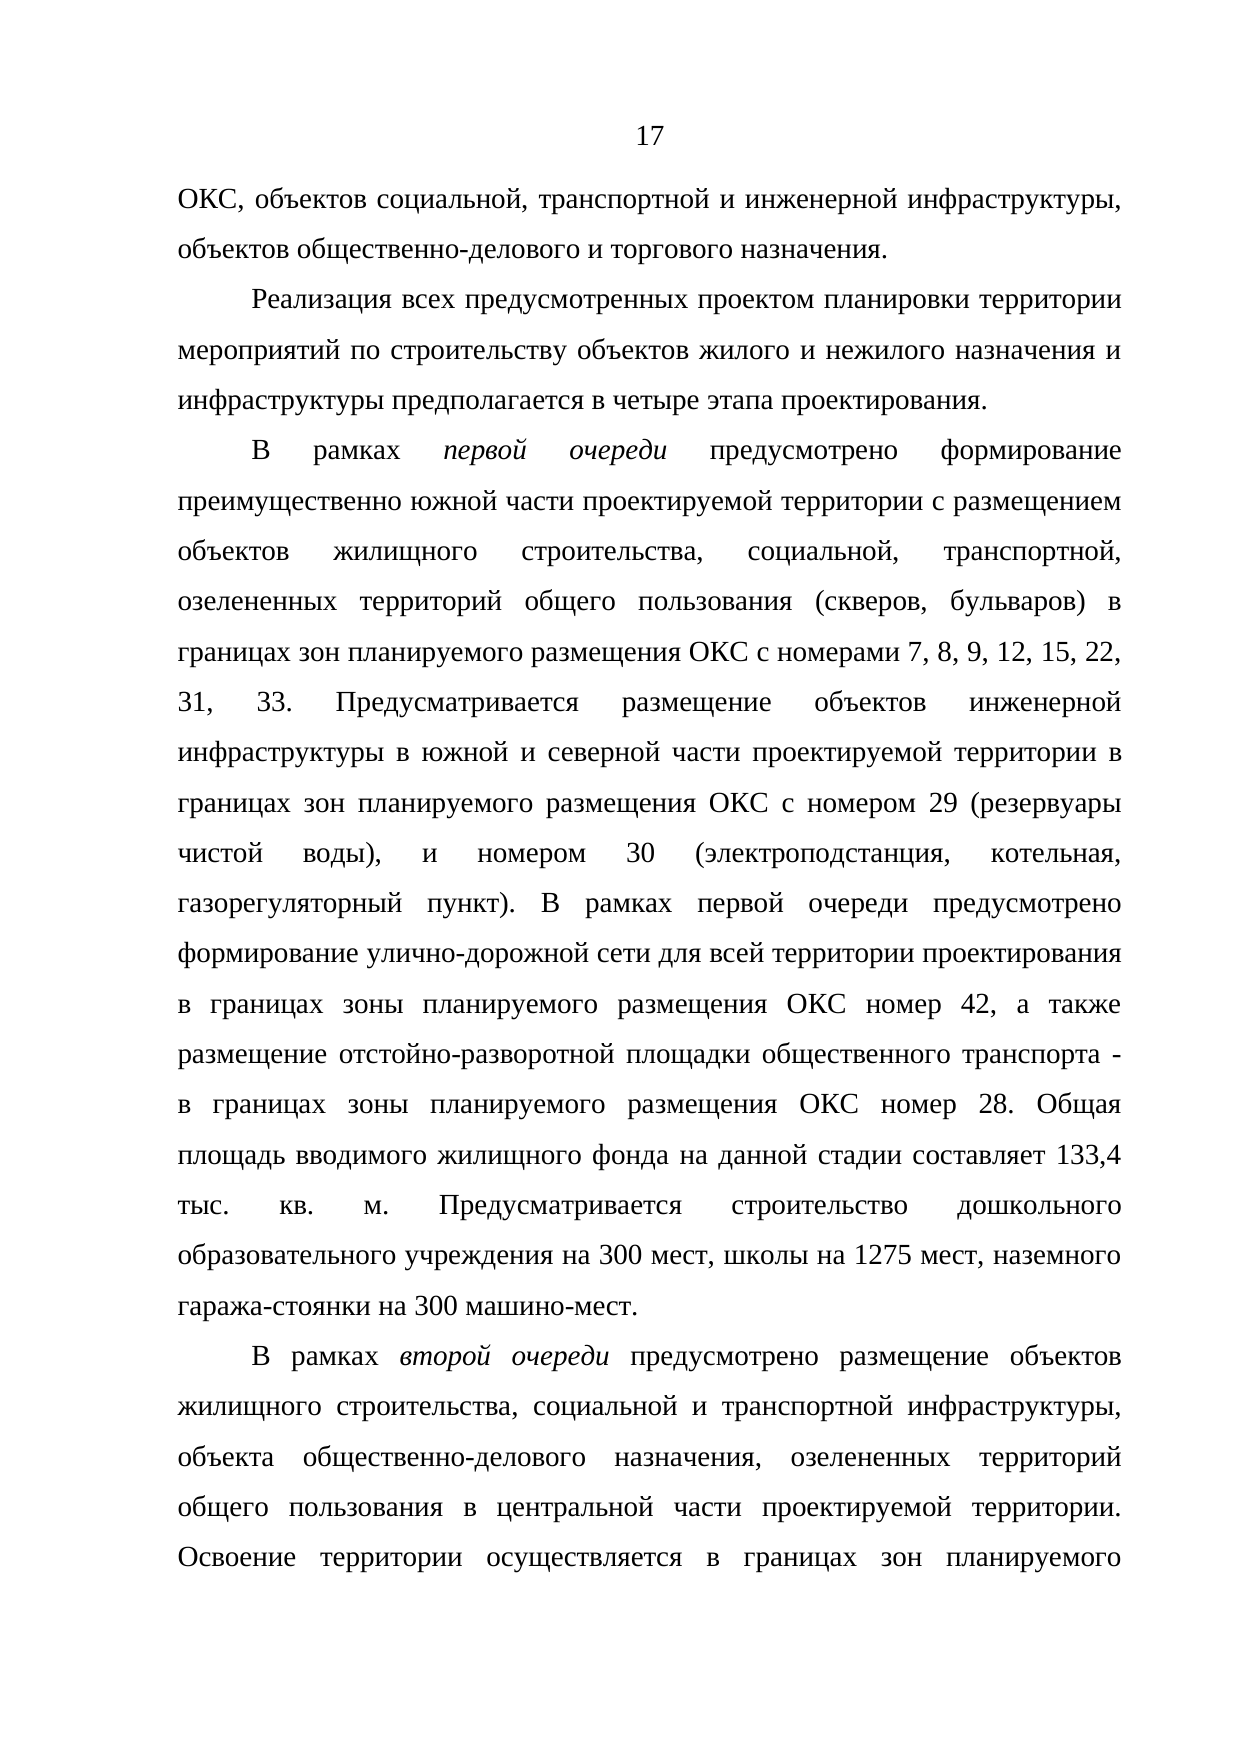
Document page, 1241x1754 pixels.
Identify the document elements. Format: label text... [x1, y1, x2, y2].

text В рамках первой очереди предусмотрено формирование преимущественно южной части проектируемой территории с размещением объектов жилищного строительства, социальной, транспортной, озелененных территорий общего пользования (скверов, бульваров) в границах зон планируемого размещения ОКС с номерами 7, 8, 9, 12, 15, 22, 31, 33. Предусматривается размещение объектов инженерной инфраструктуры в южной и северной части проектируемой территории в границах зон планируемого размещения ОКС с номером 29 (резервуары чистой воды), и номером 30 (электроподстанция, котельная, газорегуляторный пункт). В рамках первой очереди предусмотрено формирование улично-дорожной сети для всей территории проектирования в границах зоны планируемого размещения ОКС номер 42, а также размещение отстойно-разворотной площадки общественного транспорта - в границах зоны планируемого размещения ОКС номер 28. Общая площадь вводимого жилищного фонда на данной стадии составляет 133,4 тыс. кв. м. Предусматривается строительство дошкольного образовательного учреждения на 300 мест, школы на 1275 мест, наземного гаража-стоянки на 300 машино-мест. [177, 433, 1122, 1322]
text ОКС, объектов социальной, транспортной и инженерной инфраструктуры, объектов общественно-делового и торгового назначения. [177, 181, 1122, 265]
text В рамках второй очереди предусмотрено размещение объектов жилищного строительства, социальной и транспортной инфраструктуры, объекта общественно-делового назначения, озелененных территорий общего пользования в центральной части проектируемой территории. Освоение территории осуществляется в границах зон планируемого [177, 1338, 1122, 1573]
text Реализация всех предусмотренных проектом планировки территории мероприятий по строительству объектов жилого и нежилого назначения и инфраструктуры предполагается в четыре этапа проектирования. [177, 282, 1122, 416]
